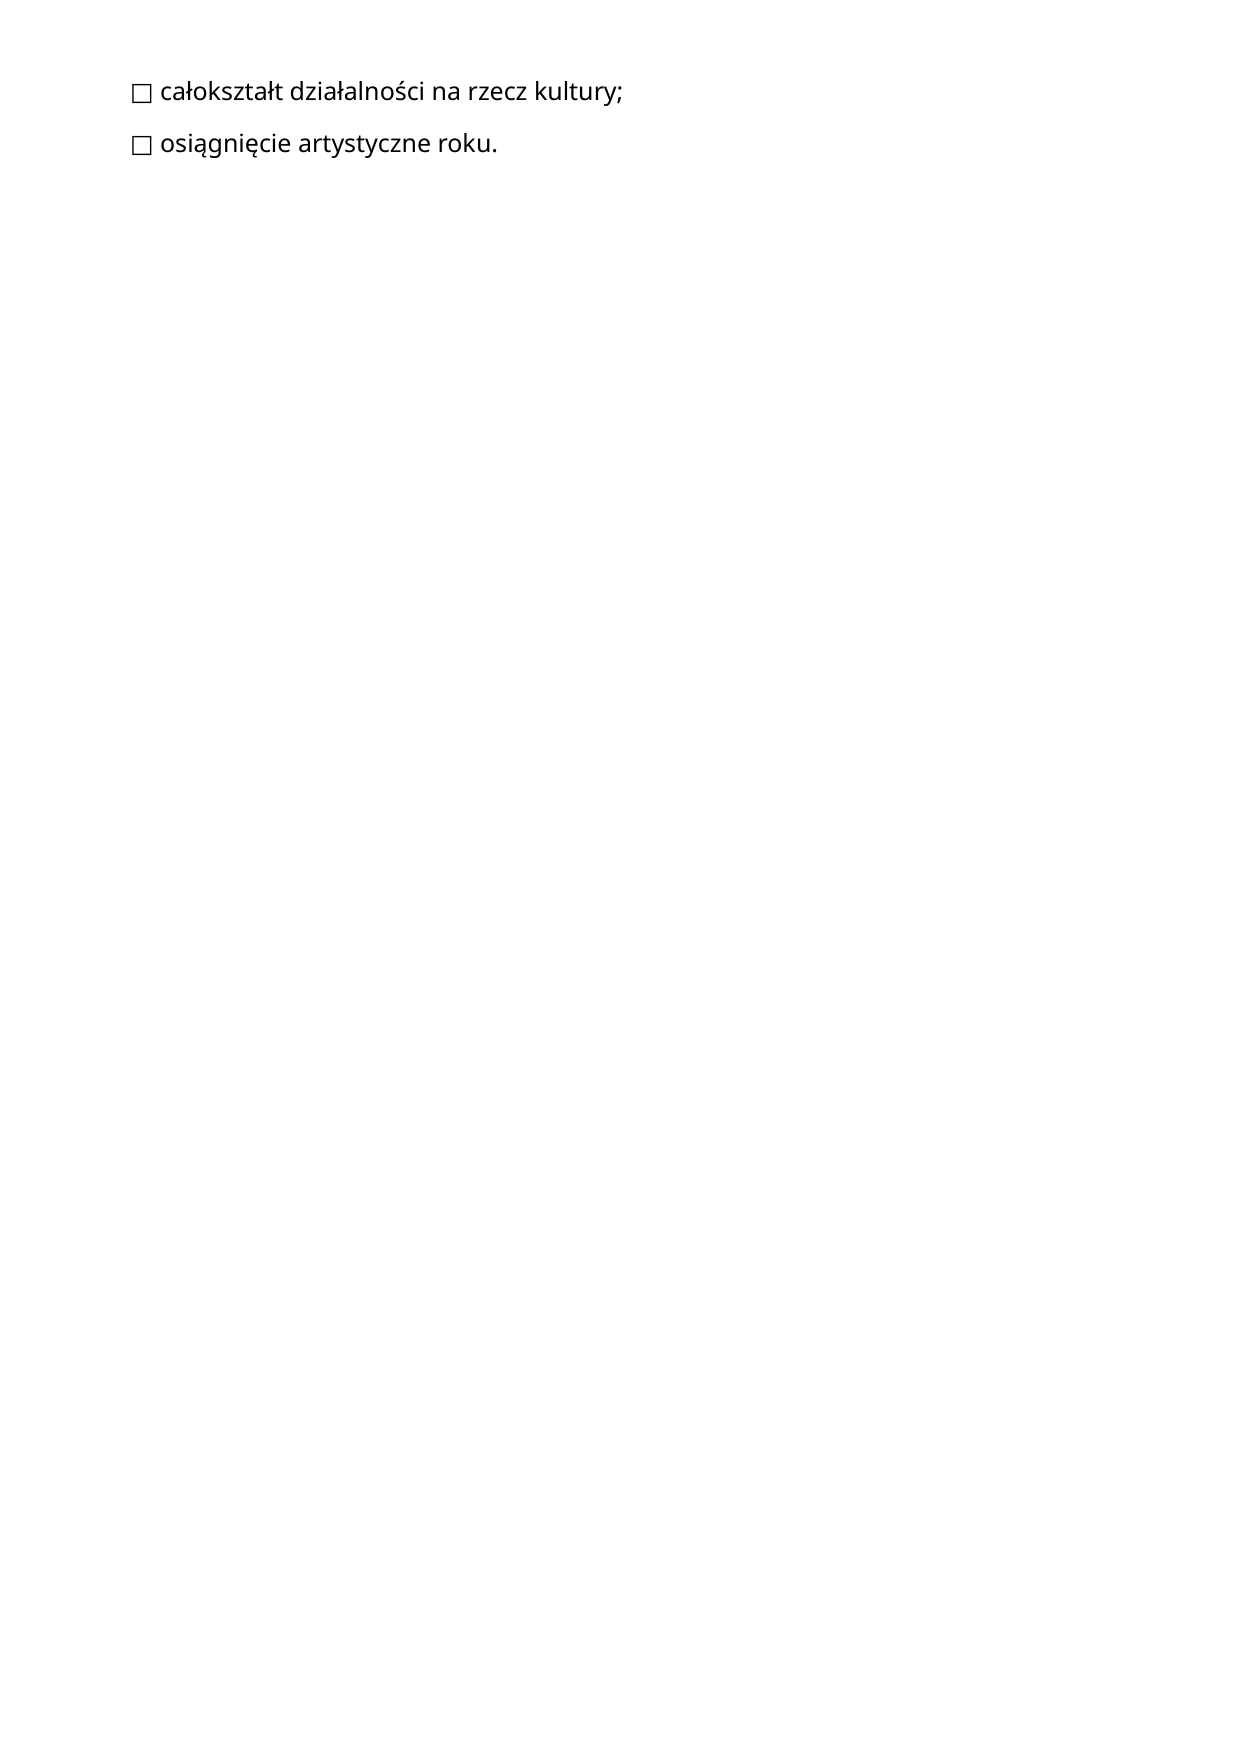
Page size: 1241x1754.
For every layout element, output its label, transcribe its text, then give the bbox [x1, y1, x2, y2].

text □ całokształt działalności na rzecz kultury; [106, 74, 1134, 108]
text □ osiągnięcie artystyczne roku. [106, 125, 1134, 159]
